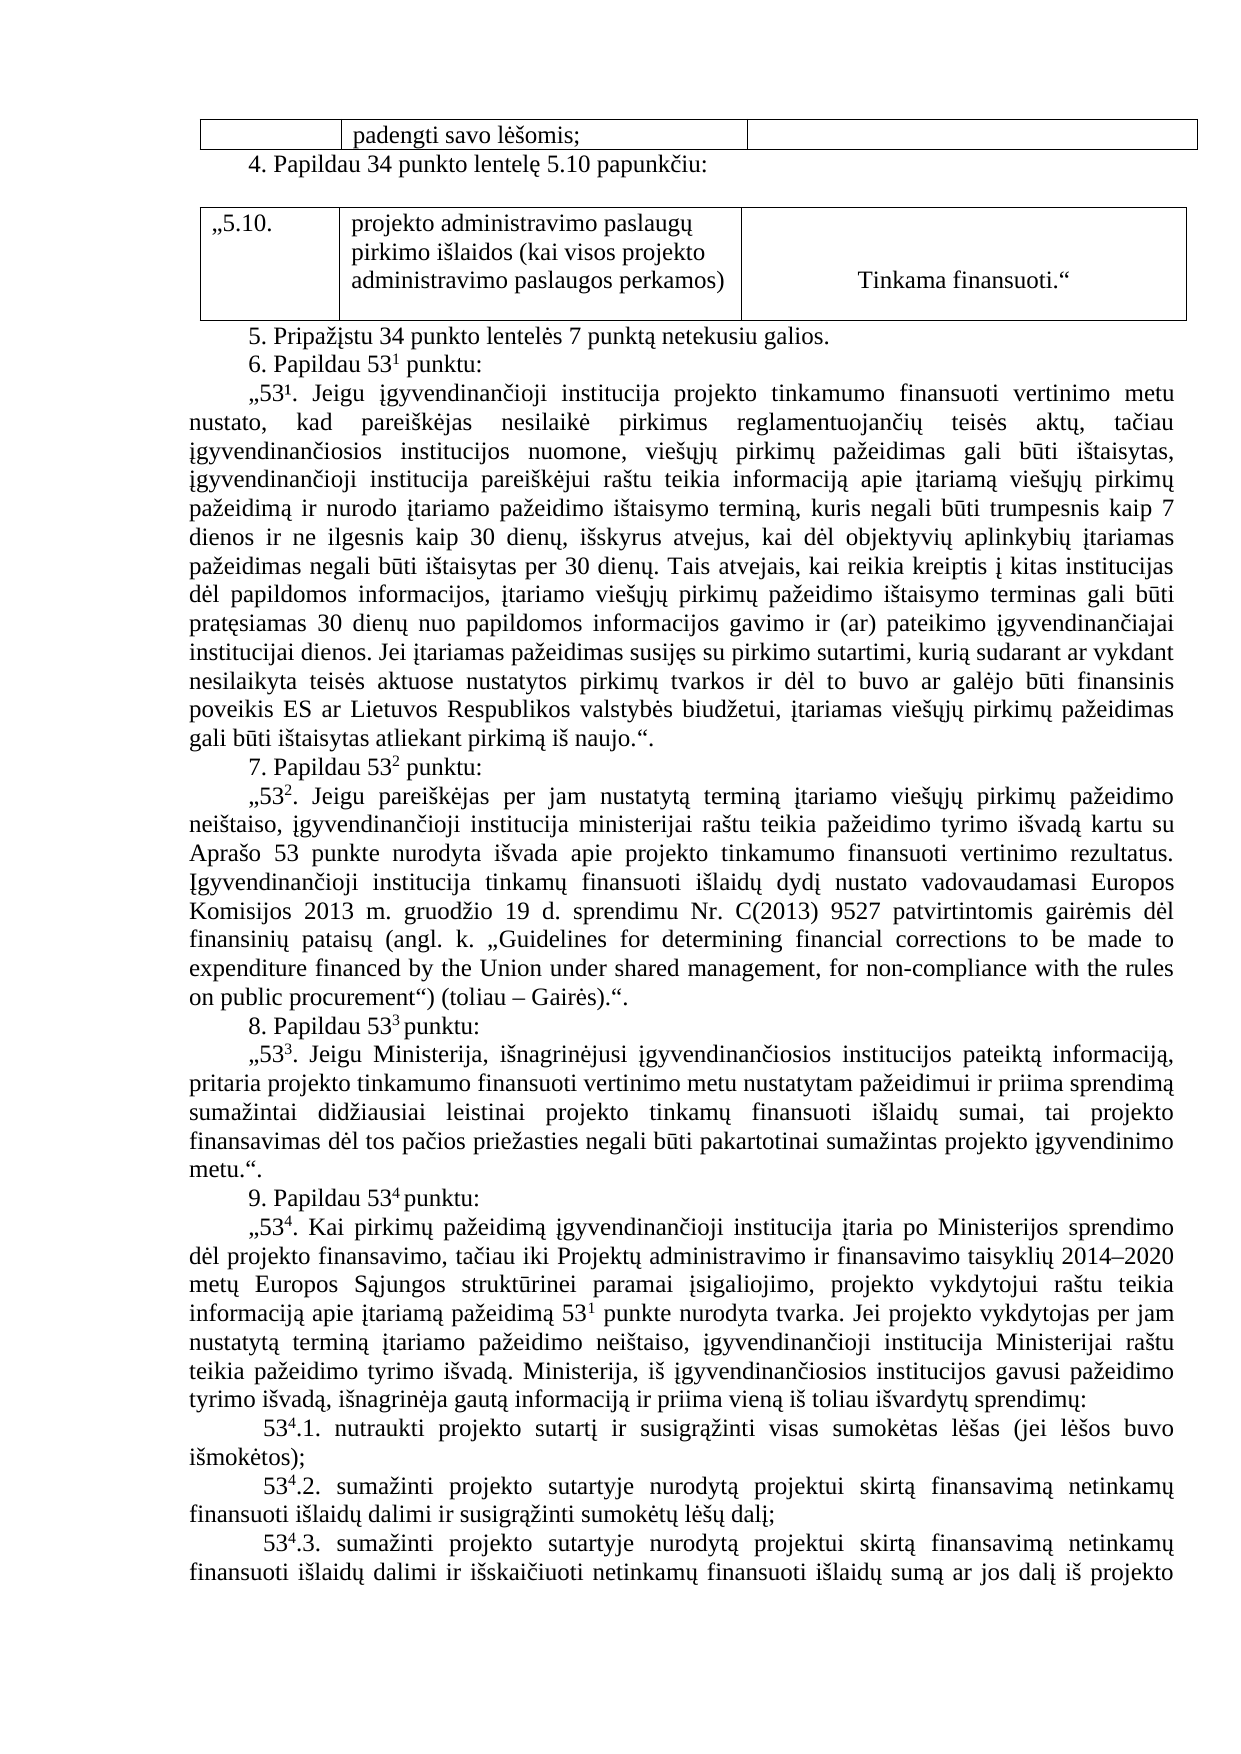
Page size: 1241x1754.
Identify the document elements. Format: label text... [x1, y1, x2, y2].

text 8. Papildau 533 punktu: [189, 1011, 1175, 1039]
text „532. Jeigu pareiškėjas per jam nustatytą terminą įtariamo viešųjų pirkimų pažeidimo neištaiso, įgyvendinančioji institucija ministerijai raštu teikia pažeidimo tyrimo išvadą kartu su Aprašo 53 punkte nurodyta išvada apie projekto tinkamumo finansuoti vertinimo rezultatus. Įgyvendinančioji institucija tinkamų finansuoti išlaidų dydį nustato vadovaudamasi Europos Komisijos 2013 m. gruodžio 19 d. sprendimu Nr. C(2013) 9527 patvirtintomis gairėmis dėl finansinių pataisų (angl. k. „Guidelines for determining financial corrections to be made to expenditure financed by the Union under shared management, for non-compliance with the rules on public procurement“) (toliau – Gairės).“. [189, 781, 1175, 1011]
text „533. Jeigu Ministerija, išnagrinėjusi įgyvendinančiosios institucijos pateiktą informaciją, pritaria projekto tinkamumo finansuoti vertinimo metu nustatytam pažeidimui ir priima sprendimą sumažintai didžiausiai leistinai projekto tinkamų finansuoti išlaidų sumai, tai projekto finansavimas dėl tos pačios priežasties negali būti pakartotinai sumažintas projekto įgyvendinimo metu.“. [189, 1039, 1175, 1183]
text „53¹. Jeigu įgyvendinančioji institucija projekto tinkamumo finansuoti vertinimo metu nustato, kad pareiškėjas nesilaikė pirkimus reglamentuojančių teisės aktų, tačiau įgyvendinančiosios institucijos nuomone, viešųjų pirkimų pažeidimas gali būti ištaisytas, įgyvendinančioji institucija pareiškėjui raštu teikia informaciją apie įtariamą viešųjų pirkimų pažeidimą ir nurodo įtariamo pažeidimo ištaisymo terminą, kuris negali būti trumpesnis kaip 7 dienos ir ne ilgesnis kaip 30 dienų, išskyrus atvejus, kai dėl objektyvių aplinkybių įtariamas pažeidimas negali būti ištaisytas per 30 dienų. Tais atvejais, kai reikia kreiptis į kitas institucijas dėl papildomos informacijos, įtariamo viešųjų pirkimų pažeidimo ištaisymo terminas gali būti pratęsiamas 30 dienų nuo papildomos informacijos gavimo ir (ar) pateikimo įgyvendinančiajai institucijai dienos. Jei įtariamas pažeidimas susijęs su pirkimo sutartimi, kurią sudarant ar vykdant nesilaikyta teisės aktuose nustatytos pirkimų tvarkos ir dėl to buvo ar galėjo būti finansinis poveikis ES ar Lietuvos Respublikos valstybės biudžetui, įtariamas viešųjų pirkimų pažeidimas gali būti ištaisytas atliekant pirkimą iš naujo.“. [189, 378, 1175, 752]
text 534.3. sumažinti projekto sutartyje nurodytą projektui skirtą finansavimą netinkamų finansuoti išlaidų dalimi ir išskaičiuoti netinkamų finansuoti išlaidų sumą ar jos dalį iš projekto [189, 1528, 1175, 1586]
text 6. Papildau 531 punktu: [189, 349, 1175, 378]
table_header [201, 120, 341, 148]
text 4. Papildau 34 punkto lentelę 5.10 papunkčiu: [189, 149, 1175, 178]
table_header projekto administravimo paslaugų pirkimo išlaidos (kai visos projekto administravimo paslaugos perkamos) [340, 208, 741, 320]
table_header [748, 120, 1197, 148]
text 534.1. nutraukti projekto sutartį ir susigrąžinti visas sumokėtas lėšas (jei lėšos buvo išmokėtos); [189, 1413, 1175, 1471]
text 9. Papildau 534 punktu: [189, 1183, 1175, 1212]
table_header padengti savo lėšomis; [342, 120, 747, 148]
text 7. Papildau 532 punktu: [189, 752, 1175, 781]
table_header Tinkama finansuoti.“ [742, 208, 1186, 320]
table_header „5.10. [201, 208, 339, 320]
text 5. Pripažįstu 34 punkto lentelės 7 punktą netekusiu galios. [189, 321, 1175, 349]
text „534. Kai pirkimų pažeidimą įgyvendinančioji institucija įtaria po Ministerijos sprendimo dėl projekto finansavimo, tačiau iki Projektų administravimo ir finansavimo taisyklių 2014–2020 metų Europos Sąjungos struktūrinei paramai įsigaliojimo, projekto vykdytojui raštu teikia informaciją apie įtariamą pažeidimą 531 punkte nurodyta tvarka. Jei projekto vykdytojas per jam nustatytą terminą įtariamo pažeidimo neištaiso, įgyvendinančioji institucija Ministerijai raštu teikia pažeidimo tyrimo išvadą. Ministerija, iš įgyvendinančiosios institucijos gavusi pažeidimo tyrimo išvadą, išnagrinėja gautą informaciją ir priima vieną iš toliau išvardytų sprendimų: [189, 1212, 1175, 1413]
text 534.2. sumažinti projekto sutartyje nurodytą projektui skirtą finansavimą netinkamų finansuoti išlaidų dalimi ir susigrąžinti sumokėtų lėšų dalį; [189, 1471, 1175, 1528]
